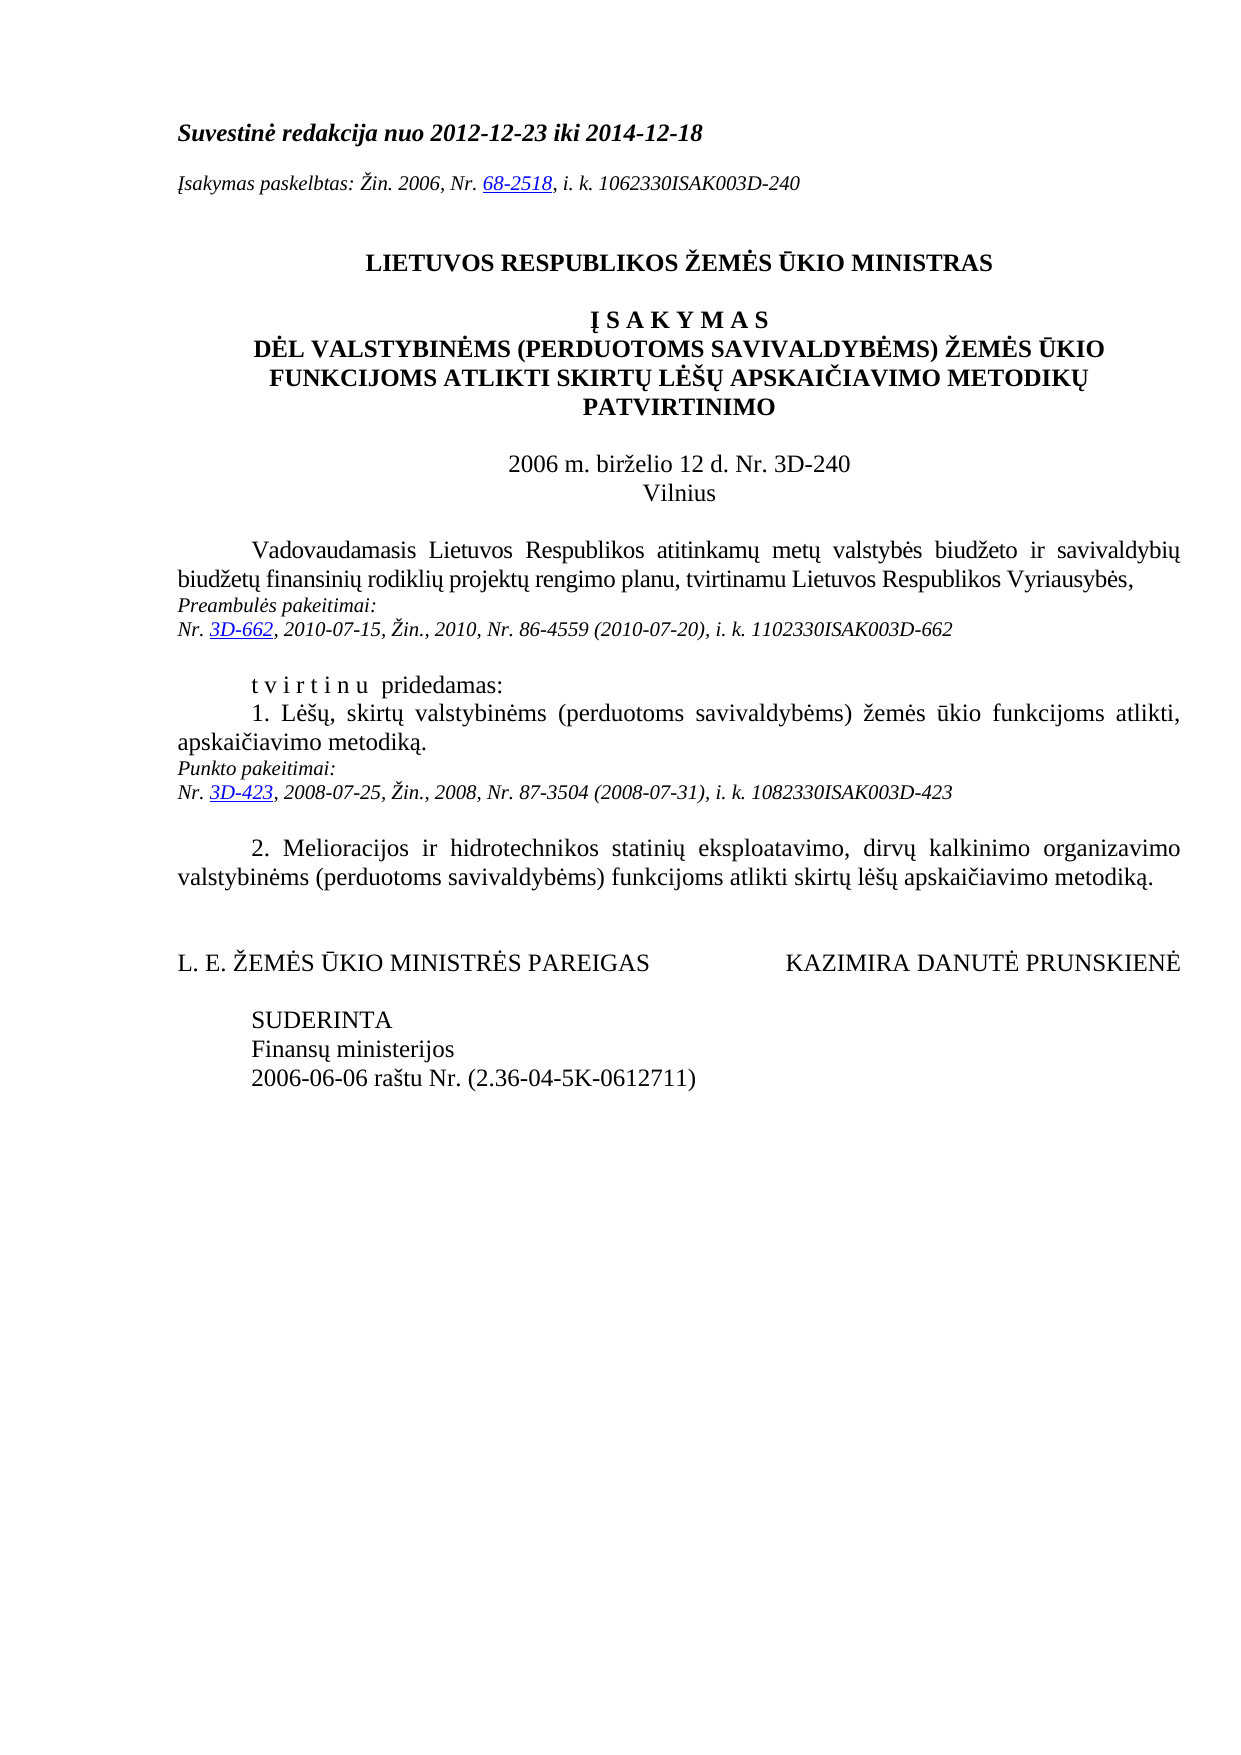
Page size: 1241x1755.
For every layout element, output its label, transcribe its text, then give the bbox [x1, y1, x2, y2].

text Nr. 3D-662, 2010-07-15, Žin., 2010, Nr. 86-4559 (2010-07-20), i. k. 1102330ISAK003D-662 [177, 617, 1181, 641]
text tvirtinu pridedamas: [177, 670, 1181, 698]
text Punkto pakeitimai: [177, 756, 1181, 780]
text Nr. 3D-423, 2008-07-25, Žin., 2008, Nr. 87-3504 (2008-07-31), i. k. 1082330ISAK003D-423 [177, 780, 1181, 804]
text Finansų ministerijos [177, 1034, 1181, 1063]
text SUDERINTA [177, 1005, 1181, 1034]
text Vadovaudamasis Lietuvos Respublikos atitinkamų metų valstybės biudžeto ir savivaldybių biudžetų finansinių rodiklių projektų rengimo planu, tvirtinamu Lietuvos Respublikos Vyriausybės, [177, 535, 1181, 593]
text 2. Melioracijos ir hidrotechnikos statinių eksploatavimo, dirvų kalkinimo organizavimo valstybinėms (perduotoms savivaldybėms) funkcijoms atlikti skirtų lėšų apskaičiavimo metodiką. [177, 833, 1181, 890]
text 1. Lėšų, skirtų valstybinėms (perduotoms savivaldybėms) žemės ūkio funkcijoms atlikti, apskaičiavimo metodiką. [177, 698, 1181, 756]
text Preambulės pakeitimai: [177, 593, 1181, 617]
text DĖL VALSTYBINĖMS (PERDUOTOMS SAVIVALDYBĖMS) ŽEMĖS ŪKIO FUNKCIJOMS ATLIKTI SKIRTŲ LĖŠŲ APSKAIČIAVIMO METODIKŲ PATVIRTINIMO [177, 334, 1181, 420]
text Suvestinė redakcija nuo 2012-12-23 iki 2014-12-18 [177, 118, 1181, 147]
text Į S A K Y M A S [177, 305, 1181, 334]
text Įsakymas paskelbtas: Žin. 2006, Nr. 68-2518, i. k. 1062330ISAK003D-240 [177, 171, 1181, 195]
text Vilnius [177, 478, 1181, 507]
text LIETUVOS RESPUBLIKOS ŽEMĖS ŪKIO MINISTRAS [177, 248, 1181, 277]
text 2006-06-06 raštu Nr. (2.36-04-5K-0612711) [177, 1063, 1181, 1092]
text L. E. ŽEMĖS ŪKIO MINISTRĖS PAREIGAS KAZIMIRA DANUTĖ PRUNSKIENĖ [177, 948, 1181, 977]
text 2006 m. birželio 12 d. Nr. 3D-240 [177, 449, 1181, 478]
